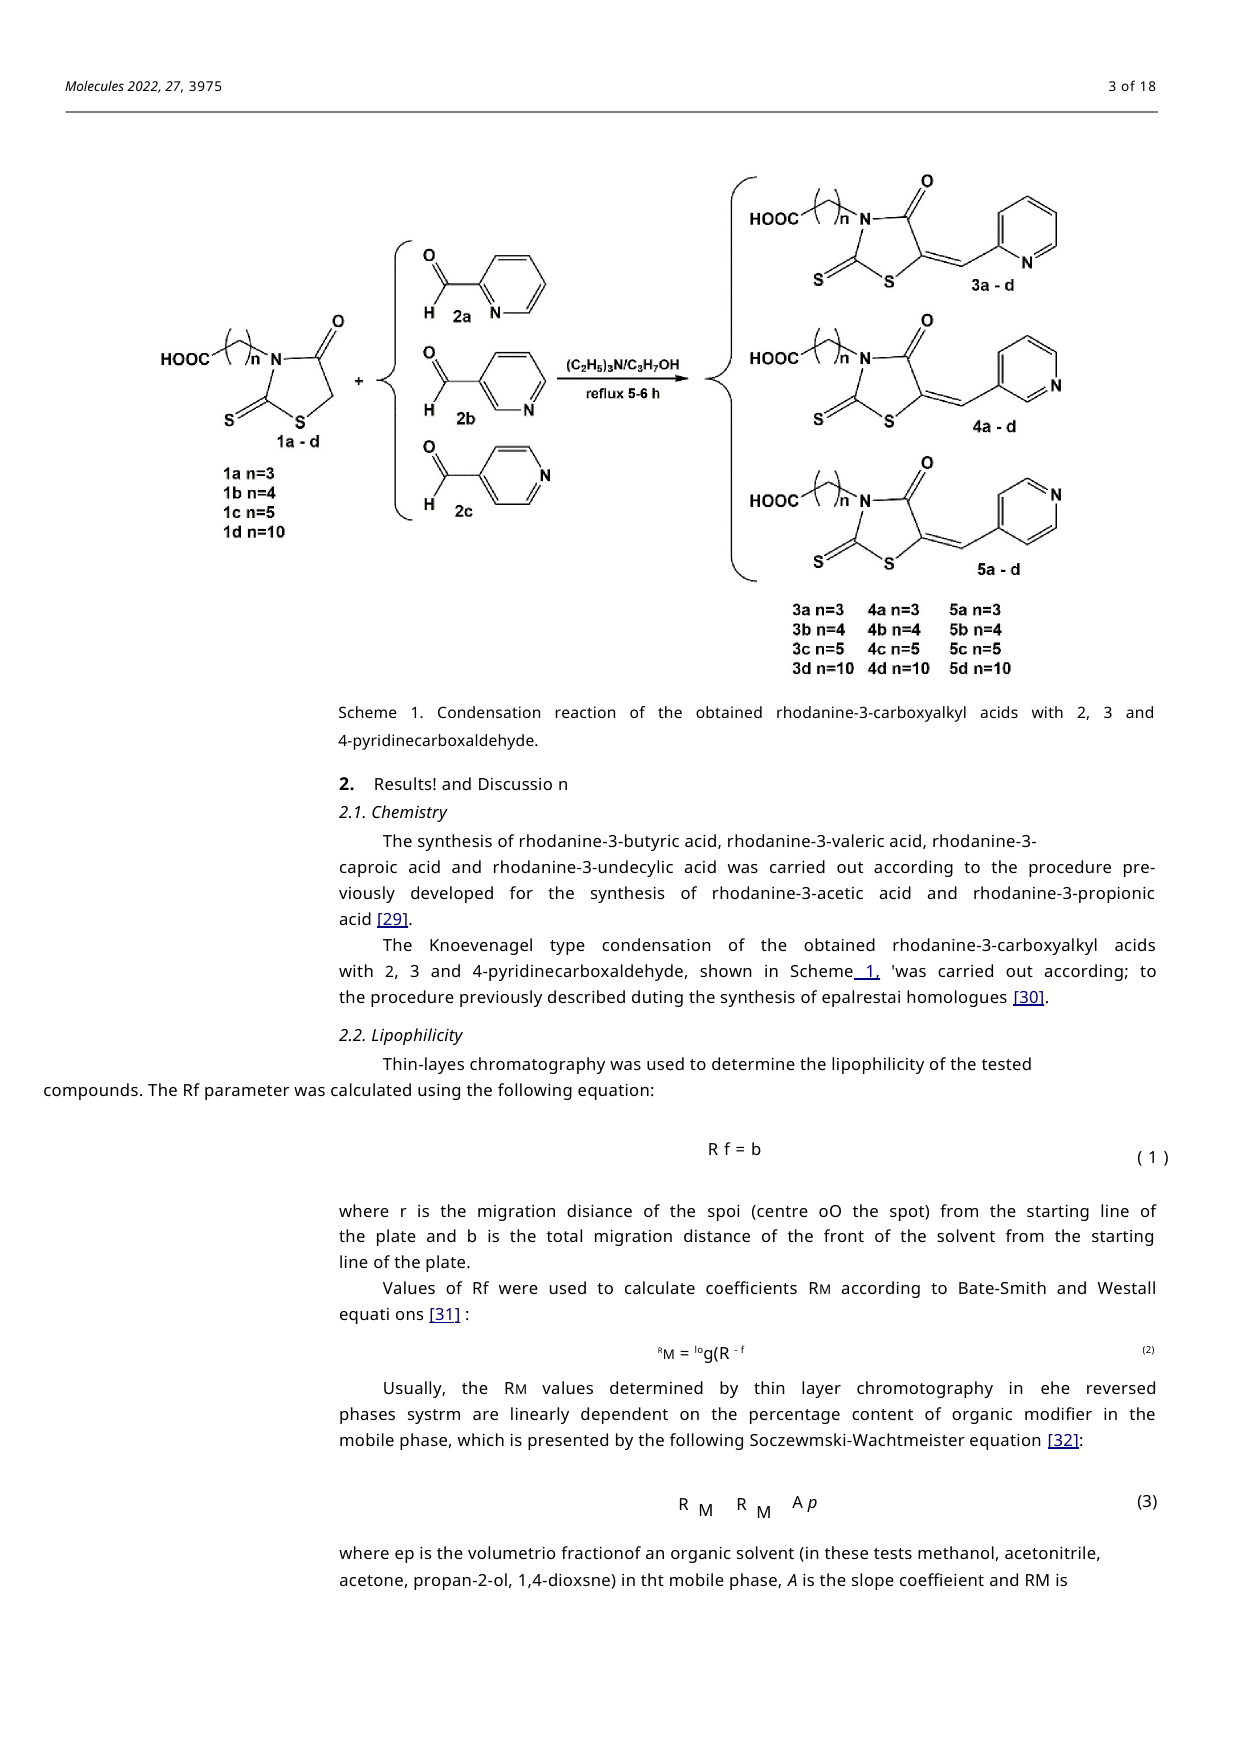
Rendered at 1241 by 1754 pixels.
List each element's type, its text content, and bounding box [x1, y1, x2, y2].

text (3) [1137, 1494, 1163, 1511]
text The Knoevenagel type condensation of the obtained rhodanine-3-carboxyalkyl acids with 2, 3 and 4-pyridinecarboxaldehyde, shown in Scheme 1, 'was carried out according; to the procedure previously described duting the synthesis of epalrestai homologues [30]. [339, 930, 1157, 1008]
text M [756, 1505, 771, 1521]
text 3 of 18 [1108, 81, 1160, 94]
text M [698, 1503, 713, 1519]
text R [736, 1497, 749, 1514]
text caproic acid and rhodanine-3-undecylic acid was carried out according to the procedure pre- viously developed for the synthesis of rhodanine-3-acetic acid and rhodanine-3-propionic acid [29]. [339, 853, 1157, 930]
text A p [792, 1495, 827, 1512]
picture [43, 107, 1175, 126]
text where r is the migration disiance of the spoi (centre oO the spot) from the starting line of the plate and b is the total migration distance of the front of the solvent from the starting line of the plate. [339, 1196, 1157, 1274]
text Values of Rf were used to calculate coefficients Rm according to Bate-Smith and Westall equati ons [31] : [339, 1274, 1157, 1326]
text R [678, 1497, 691, 1514]
text Thin-layes chromatography was used to determine the lipophilicity of the tested compounds. The Rf parameter was calculated using the following equation: [43, 1049, 1157, 1101]
subtitle Rf=b [708, 1142, 1176, 1159]
text (1) [1137, 1150, 1168, 1167]
list Chemistry [339, 806, 1176, 822]
text where ep is the volumetrio fractionof an organic solvent (in these tests methanol, acetonitrile, acetone, propan-2-ol, 1,4-dioxsne) in tht mobile phase, A is the slope coeffieient and RM is [339, 1538, 1157, 1592]
picture [157, 171, 1066, 682]
text Usually, the Rm values determined by thin layer chromotography in ehe reversed phases systrm are linearly dependent on the percentage content of organic modifier in the mobile phase, which is presented by the following Soczewmski-Wachtmeister equation [32]: [339, 1373, 1157, 1451]
text Molecules 2022, 27, 3975 [65, 81, 239, 94]
text The synthesis of rhodanine-3-butyric acid, rhodanine-3-valeric acid, rhodanine-3- [339, 827, 1176, 853]
subtitle 2. Results! and Discussio n [339, 777, 1176, 794]
list Lipophilicity [339, 1028, 1176, 1045]
text rm = log(R - f (2) [658, 1346, 1176, 1363]
text Scheme 1. Condensation reaction of the obtained rhodanine-3-carboxyalkyl acids with 2, 3 and 4-pyridinecarboxaldehyde. [338, 697, 1156, 751]
